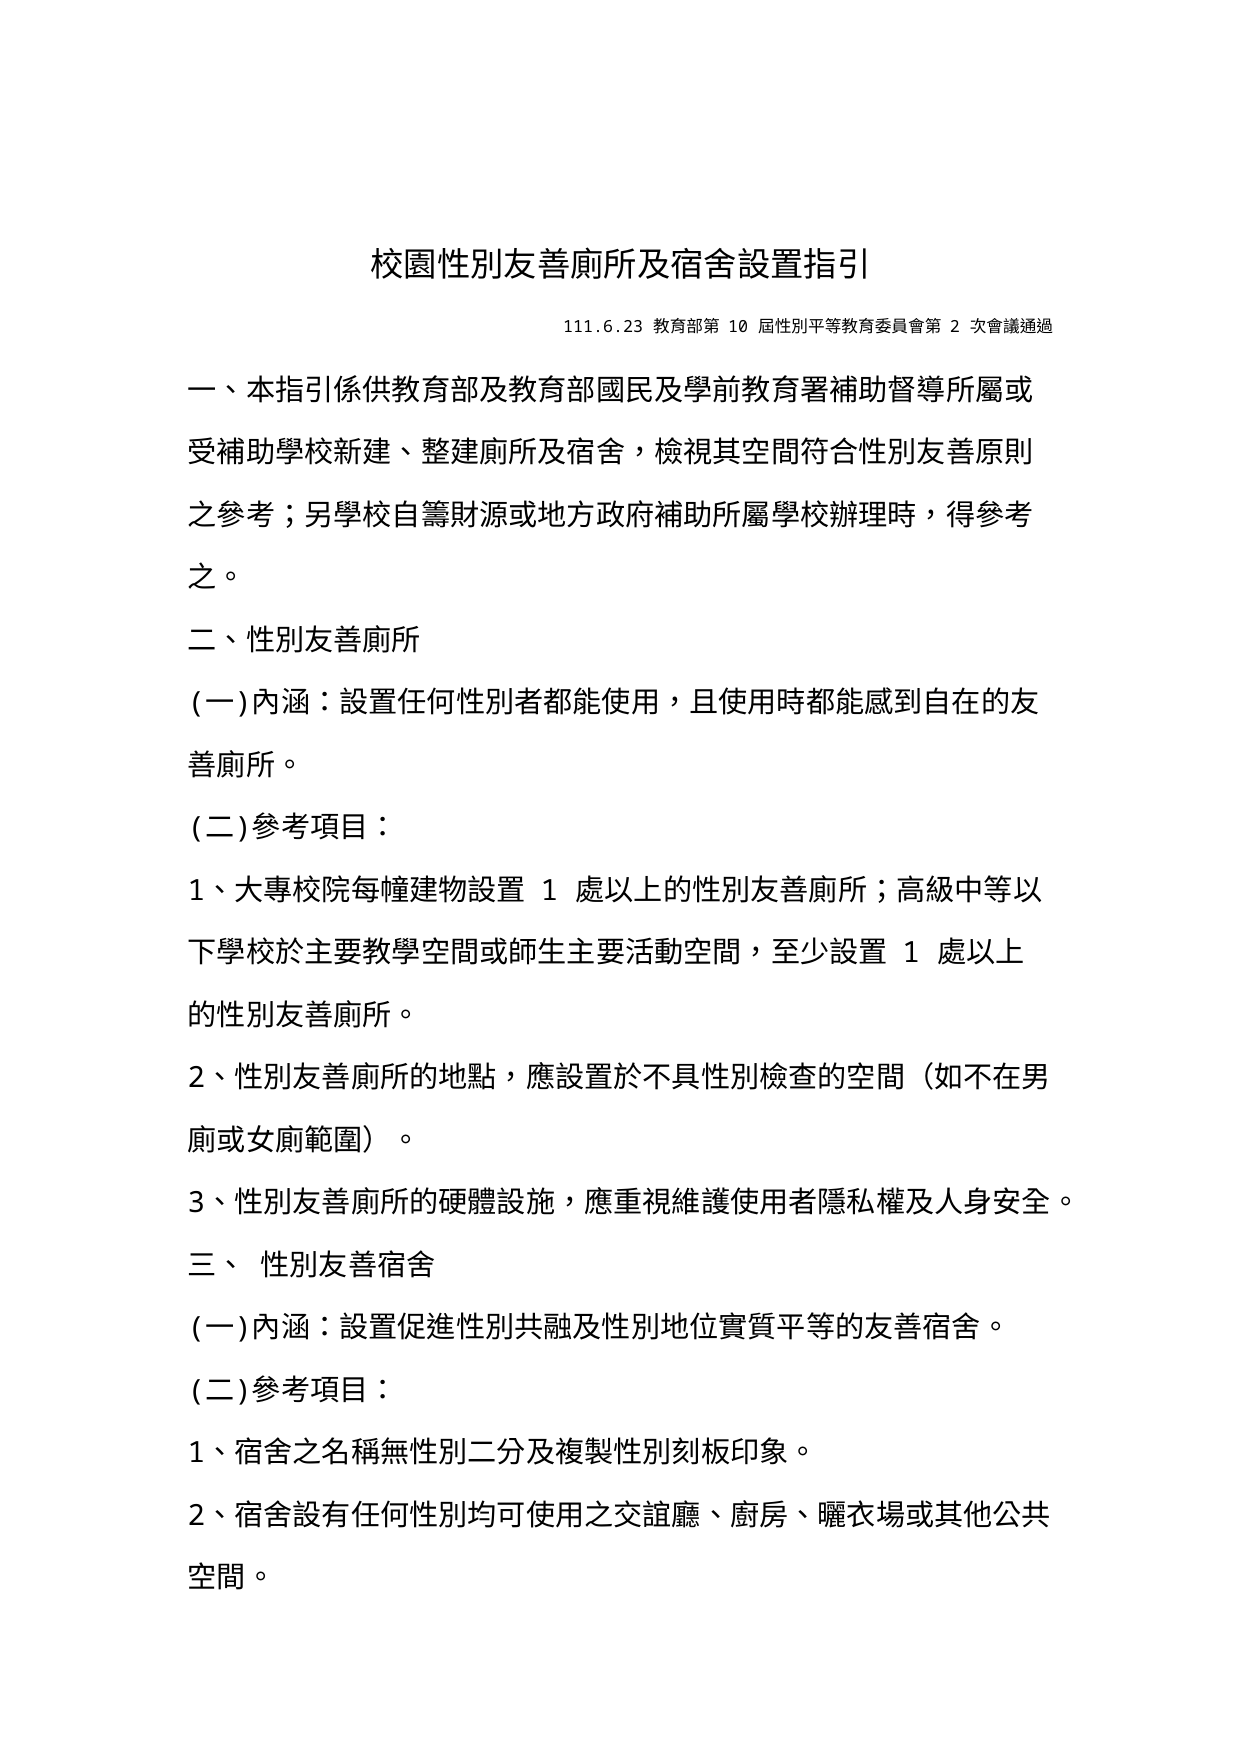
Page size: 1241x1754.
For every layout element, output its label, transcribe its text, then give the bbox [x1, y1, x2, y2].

text (二)參考項目： [187, 1346, 1053, 1408]
text 2、性別友善廁所的地點，應設置於不具性別檢查的空間（如不在男廁或女廁範圍）。 [187, 1033, 1053, 1158]
text 1、大專校院每幢建物設置 1 處以上的性別友善廁所；高級中等以下學校於主要教學空間或師生主要活動空間，至少設置 1 處以上的性別友善廁所。 [187, 846, 1053, 1033]
text 一、本指引係供教育部及教育部國民及學前教育署補助督導所屬或受補助學校新建、整建廁所及宿舍，檢視其空間符合性別友善原則之參考；另學校自籌財源或地方政府補助所屬學校辦理時，得參考之。 [187, 346, 1053, 596]
text 1、宿舍之名稱無性別二分及複製性別刻板印象。 [187, 1408, 1053, 1471]
text 二、性別友善廁所 [187, 596, 1053, 658]
text 111.6.23 教育部第 10 屆性別平等教育委員會第 2 次會議通過 [187, 283, 1053, 346]
text 3、性別友善廁所的硬體設施，應重視維護使用者隱私權及人身安全。 [187, 1158, 1053, 1221]
text 三、 性別友善宿舍 [187, 1221, 1053, 1283]
text (一)內涵：設置任何性別者都能使用，且使用時都能感到自在的友善廁所。 [187, 658, 1053, 783]
text 校園性別友善廁所及宿舍設置指引 [187, 221, 1053, 283]
text (二)參考項目： [187, 783, 1053, 846]
text (一)內涵：設置促進性別共融及性別地位實質平等的友善宿舍。 [187, 1283, 1053, 1346]
text 2、宿舍設有任何性別均可使用之交誼廳、廚房、曬衣場或其他公共空間。 [187, 1471, 1053, 1596]
